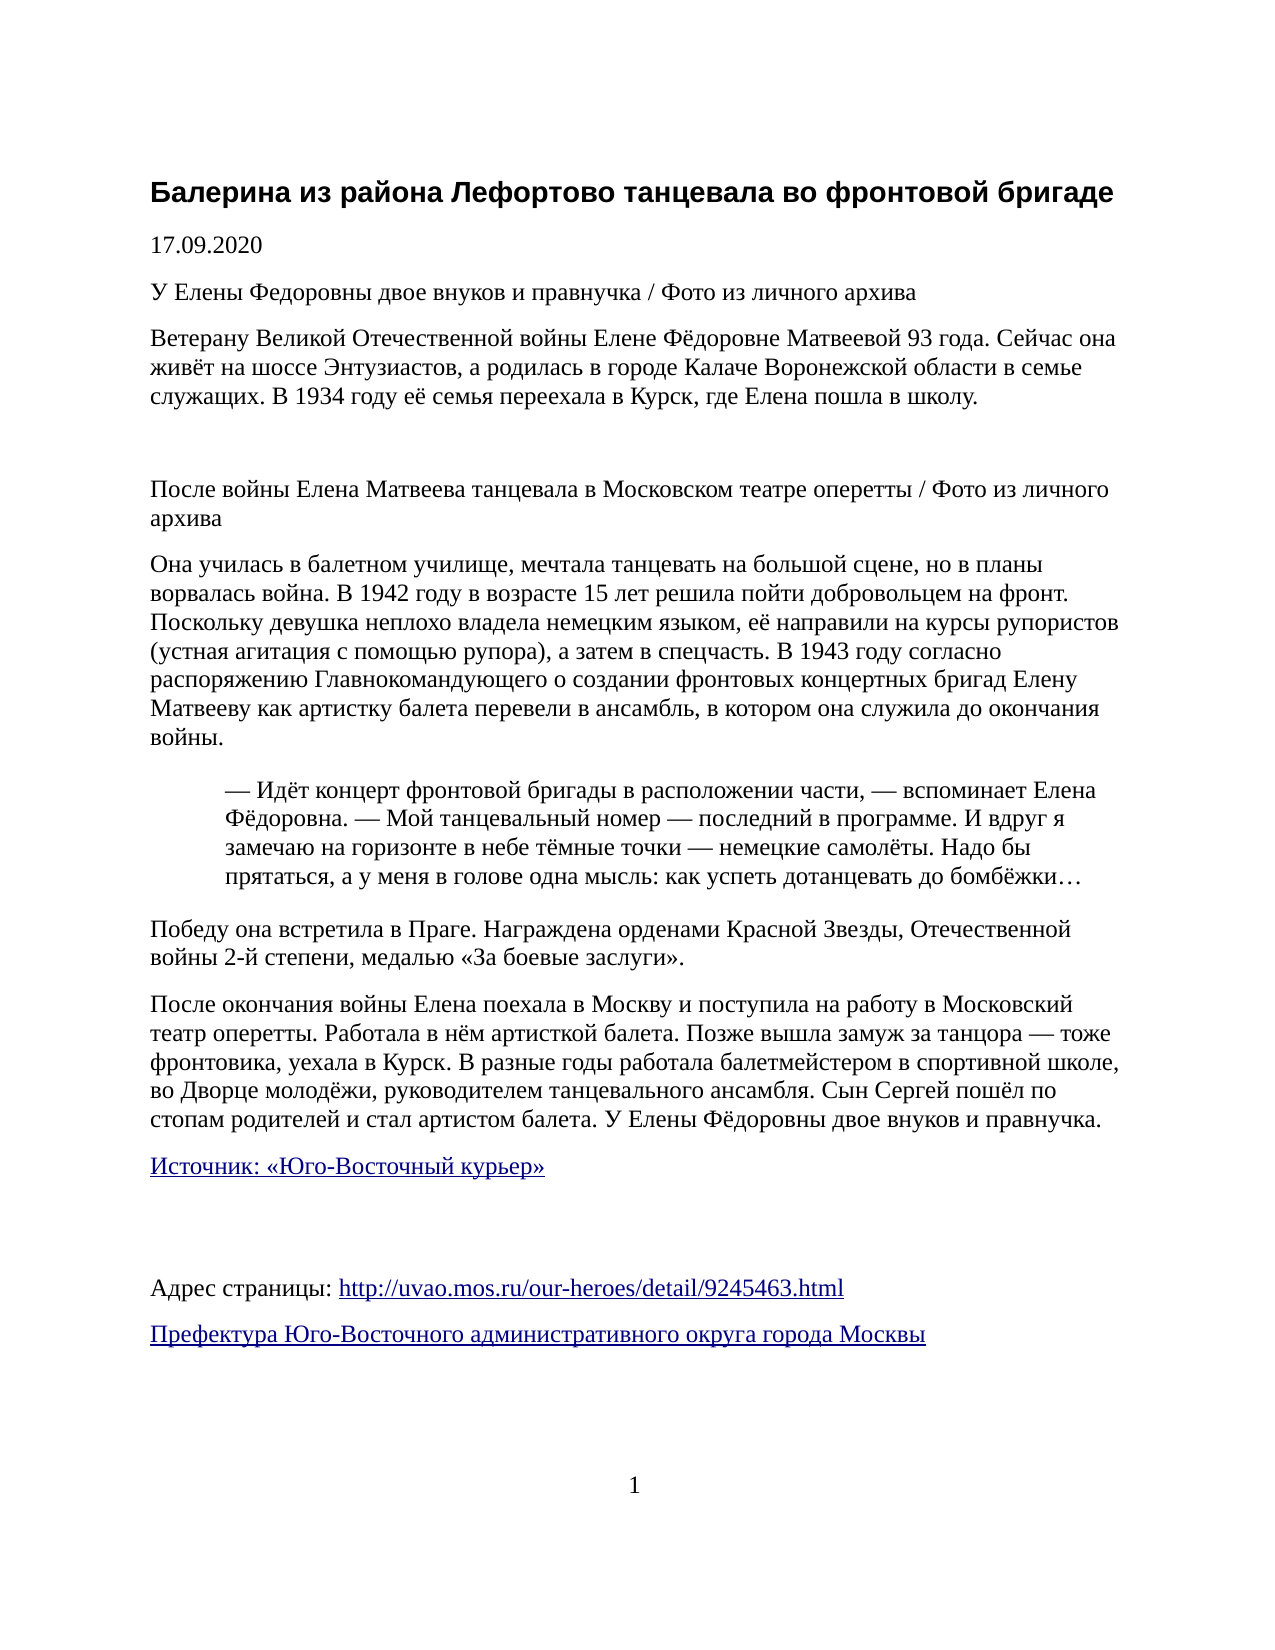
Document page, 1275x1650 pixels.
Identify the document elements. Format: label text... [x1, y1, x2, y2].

text Ветерану Великой Отечественной войны Елене Фёдоровне Матвеевой 93 года. Сейчас она живёт на шоссе Энтузиастов, а родилась в городе Калаче Воронежской области в семье служащих. В 1934 году её семья пере­ехала в Курск, где Елена пошла в школу. [150, 323, 1125, 409]
text Она училась в балетном училище, мечтала танцевать на большой сцене, но в планы ворвалась война. В 1942 году в возрасте 15 лет решила пойти добровольцем на фронт. Поскольку девушка неплохо владела немецким языком, её направили на курсы рупористов (устная агитация с помощью рупора), а затем в спецчасть. В 1943 году согласно распоряжению Главнокомандующего о создании фронтовых концертных бригад Елену Матвееву как артистку балета перевели в ансамбль, в котором она служила до окончания войны. [150, 549, 1125, 751]
text Адрес страницы: http://uvao.mos.ru/our-heroes/detail/9245463.html [150, 1273, 1125, 1302]
text — Идёт концерт фронтовой бригады в расположении части, — вспоминает Елена Фёдоровна. — Мой танцевальный номер — последний в программе. И вдруг я замечаю на горизонте в небе тёмные точки — немецкие самолёты. Надо бы прятаться, а у меня в голове одна мысль: как успеть дотанцевать до бомбёжки… [225, 775, 1125, 890]
subtitle Балерина из района Лефортово танцевала во фронтовой бригаде [150, 175, 1125, 208]
text После окончания войны Елена поехала в Москву и поступила на работу в Московский театр оперетты. Работала в нём артисткой балета. Позже вышла замуж за танцора — тоже фронтовика, уехала в Курск. В разные годы работала балетмейстером в спортивной школе, во Дворце молодёжи, руководителем танцевального ансамбля. Сын Сергей пошёл по стопам родителей и стал артистом балета. У Елены Фёдоровны двое внуков и правнучка. [150, 989, 1125, 1133]
text Победу она встретила в Праге. Награждена орденами Красной Звезды, Отечественной войны 2-й степени, медалью «За боевые заслуги». [150, 914, 1125, 971]
text Префектура Юго-Восточного административного округа города Москвы [150, 1319, 1125, 1348]
text После войны Елена Матвеева танцевала в Московском театре оперетты / Фото из личного архива [150, 474, 1125, 532]
text У Елены Федоровны двое внуков и правнучка / Фото из личного архива [150, 277, 1125, 305]
text 17.09.2020 [150, 230, 1125, 259]
text Источник: «Юго-Восточный курьер» [150, 1151, 1125, 1179]
